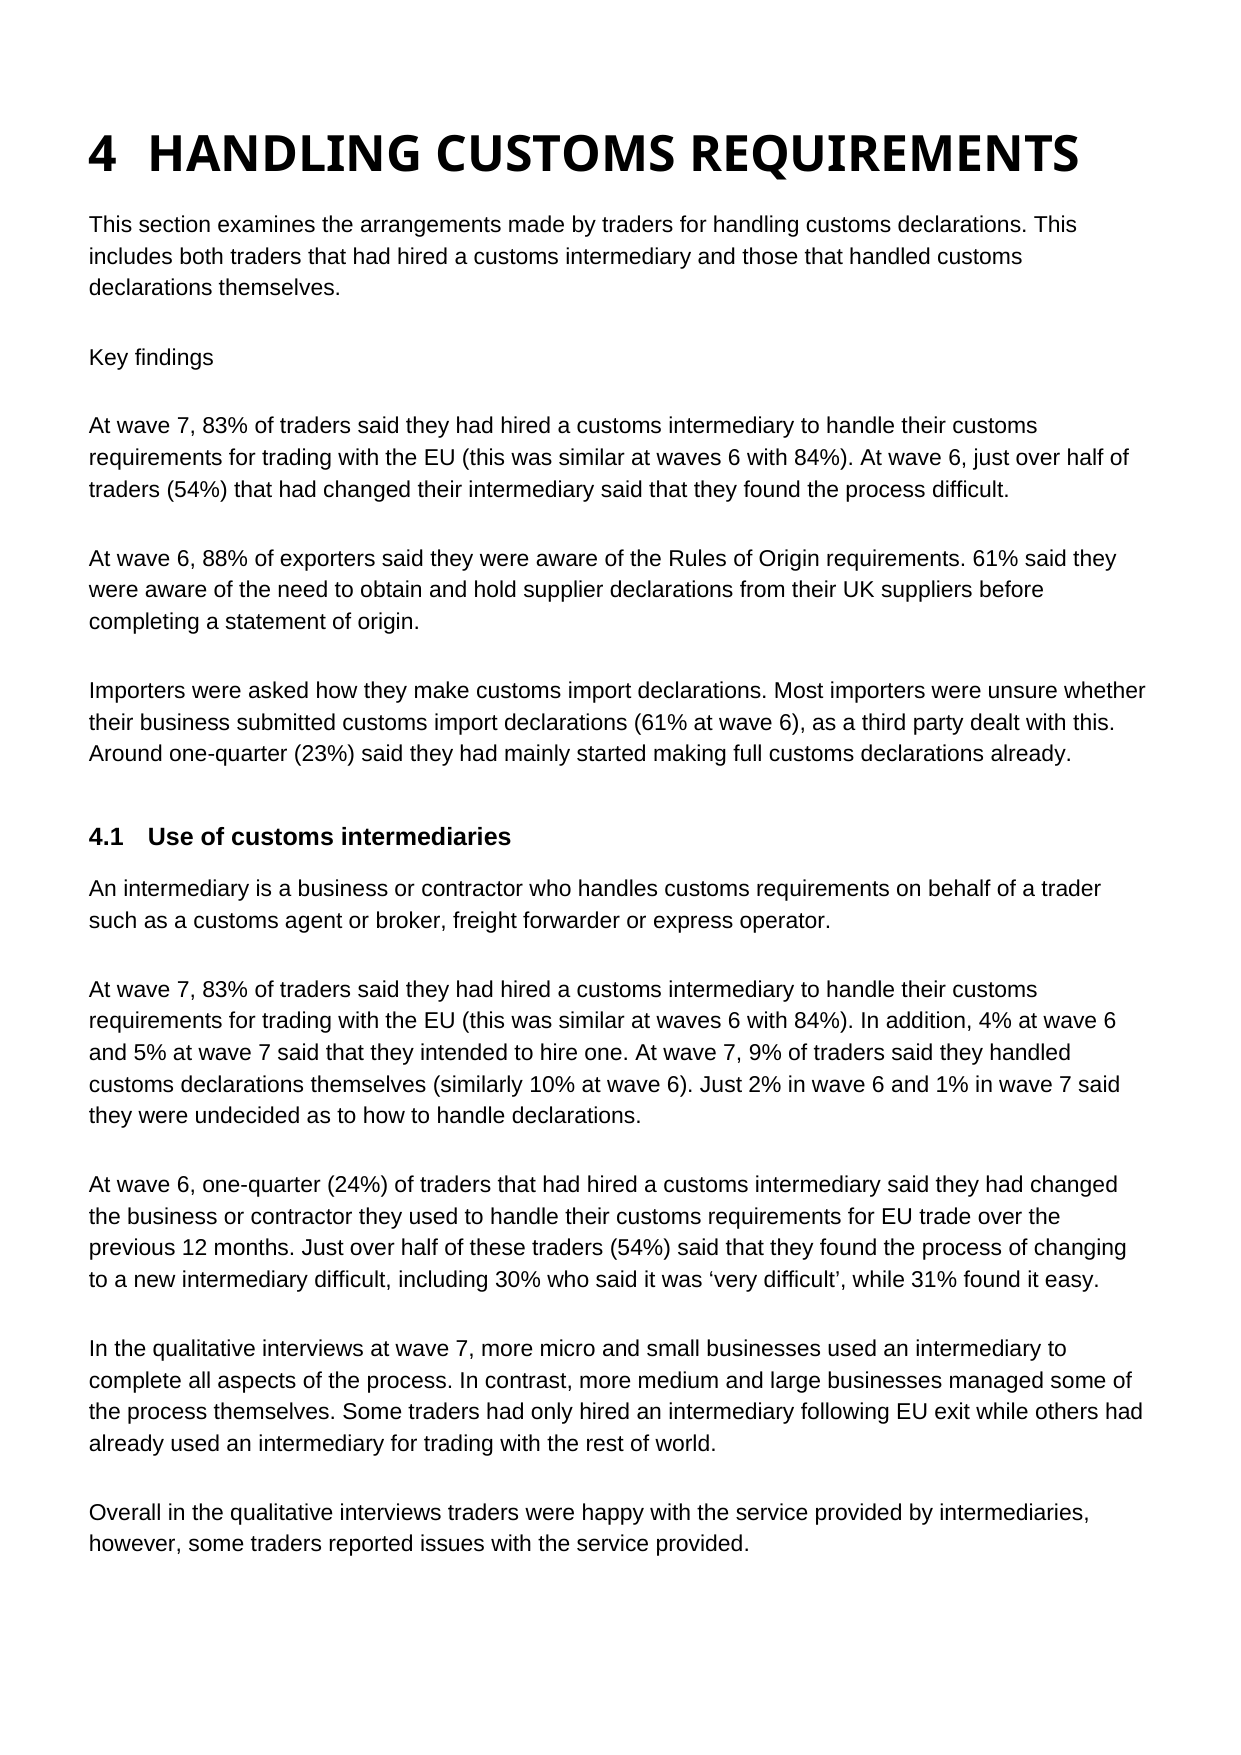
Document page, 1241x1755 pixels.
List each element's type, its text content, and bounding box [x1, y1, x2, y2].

text This section examines the arrangements made by traders for handling customs declarations. This includes both traders that had hired a customs intermediary and those that handled customs declarations themselves. [89, 211, 1152, 301]
text At wave 7, 83% of traders said they had hired a customs intermediary to handle their customs requirements for trading with the EU (this was similar at waves 6 with 84%). At wave 6, just over half of traders (54%) that had changed their intermediary said that they found the process difficult. [89, 412, 1152, 502]
text In the qualitative interviews at wave 7, more micro and small businesses used an intermediary to complete all aspects of the process. In contrast, more medium and large businesses managed some of the process themselves. Some traders had only hired an intermediary following EU exit while others had already used an intermediary for trading with the rest of world. [89, 1335, 1152, 1456]
text An intermediary is a business or contractor who handles customs requirements on behalf of a trader such as a customs agent or broker, freight forwarder or express operator. [89, 875, 1152, 933]
text At wave 6, one-quarter (24%) of traders that had hired a customs intermediary said they had changed the business or contractor they used to handle their customs requirements for EU trade over the previous 12 months. Just over half of these traders (54%) said that they found the process of changing to a new intermediary difficult, including 30% who said it was ‘very difficult’, while 31% found it easy. [89, 1171, 1152, 1292]
text Overall in the qualitative interviews traders were happy with the service provided by intermediaries, however, some traders reported issues with the service provided. [89, 1499, 1152, 1557]
text Importers were asked how they make customs import declarations. Most importers were unsure whether their business submitted customs import declarations (61% at wave 6), as a third party dealt with this. Around one-quarter (23%) said they had mainly started making full customs declarations already. [89, 677, 1152, 766]
subtitle Handling customs requirements [89, 118, 1152, 186]
text Key findings [89, 343, 1152, 370]
text At wave 6, 88% of exporters said they were aware of the Rules of Origin requirements. 61% said they were aware of the need to obtain and hold supplier declarations from their UK suppliers before completing a statement of origin. [89, 545, 1152, 634]
subtitle Use of customs intermediaries [89, 822, 1152, 850]
text At wave 7, 83% of traders said they had hired a customs intermediary to handle their customs requirements for trading with the EU (this was similar at waves 6 with 84%). In addition, 4% at wave 6 and 5% at wave 7 said that they intended to hire one. At wave 7, 9% of traders said they handled customs declarations themselves (similarly 10% at wave 6). Just 2% in wave 6 and 1% in wave 7 said they were undecided as to how to handle declarations. [89, 976, 1152, 1128]
